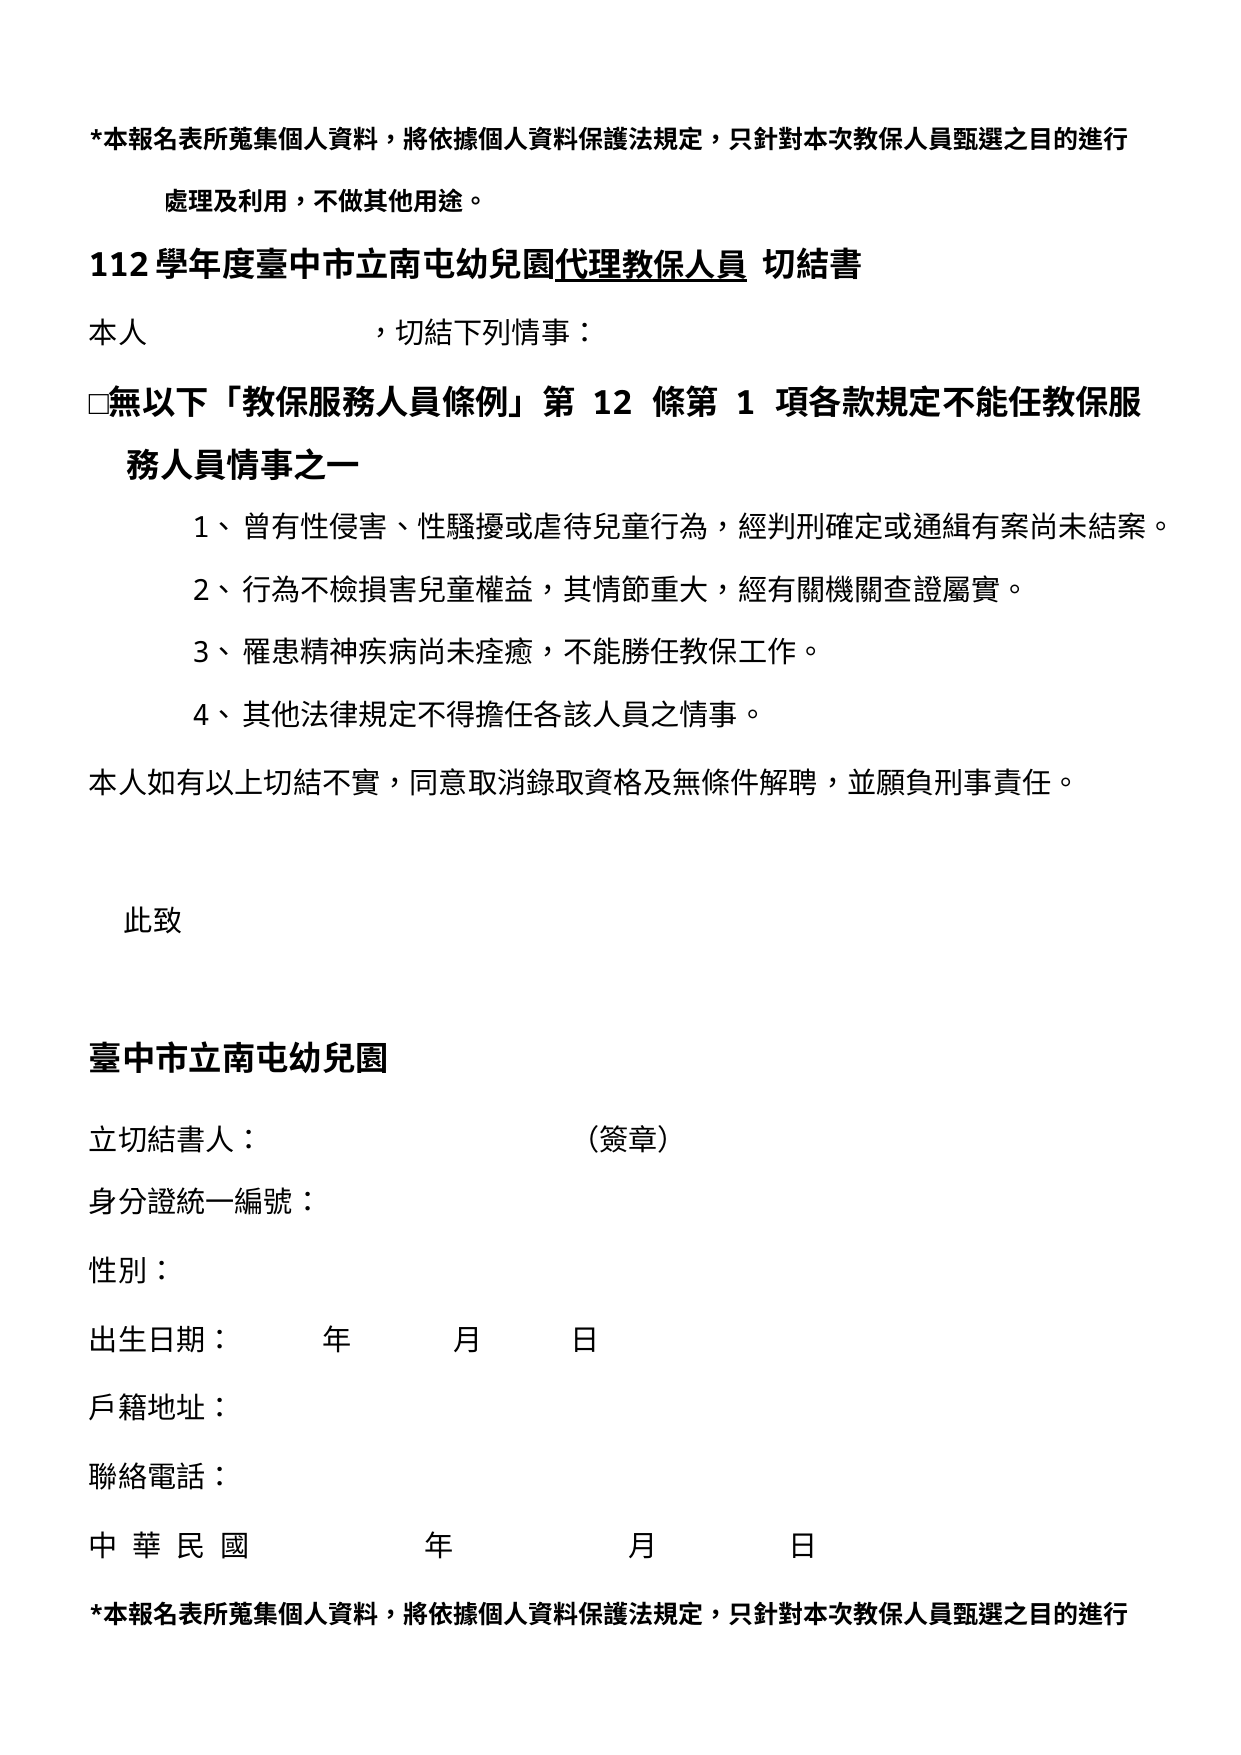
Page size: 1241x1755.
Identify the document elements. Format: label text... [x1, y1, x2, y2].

list 罹患精神疾病尚未痊癒，不能勝任教保工作。 [192, 608, 1152, 671]
text 本人 ，切結下列情事： [89, 289, 1152, 352]
text 戶籍地址： [89, 1364, 1152, 1427]
text 臺中市立南屯幼兒園 [89, 1014, 1152, 1077]
list 行為不檢損害兒童權益，其情節重大，經有關機關查證屬實。 [192, 546, 1152, 608]
text *本報名表所蒐集個人資料，將依據個人資料保護法規定，只針對本次教保人員甄選之目的進行蒐集、處理及利用，不做其他用途。 [89, 96, 1152, 221]
text 本人 ，切結下列情事： [67, 179, 166, 231]
text 本人如有以上切結不實，同意取消錄取資格及無條件解聘，並願負刑事責任。 [89, 739, 1152, 802]
text □無以下「教保服務人員條例」第 12 條第 1 項各款規定不能任教保服務人員情事之一 [89, 358, 1152, 483]
text 聯絡電話： [89, 1433, 1152, 1496]
text *本報名表所蒐集個人資料，將依據個人資料保護法規定，只針對本次教保人員甄選之目的進行 [89, 1571, 1152, 1633]
text 身分證統一編號： [89, 1158, 1152, 1221]
text 出生日期： 年 月 日 [89, 1296, 1152, 1358]
text 立切結書人： （簽章） [89, 1096, 1152, 1158]
text 112學年度臺中市立南屯幼兒園代理教保人員 切結書 [89, 221, 1152, 283]
list 曾有性侵害、性騷擾或虐待兒童行為，經判刑確定或通緝有案尚未結案。 [192, 483, 1152, 546]
text 性別： [89, 1227, 1152, 1289]
list 其他法律規定不得擔任各該人員之情事。 [192, 671, 1152, 733]
text 此致 [89, 877, 1152, 939]
text 中 華 民 國 年 月 日 [89, 1502, 1152, 1564]
